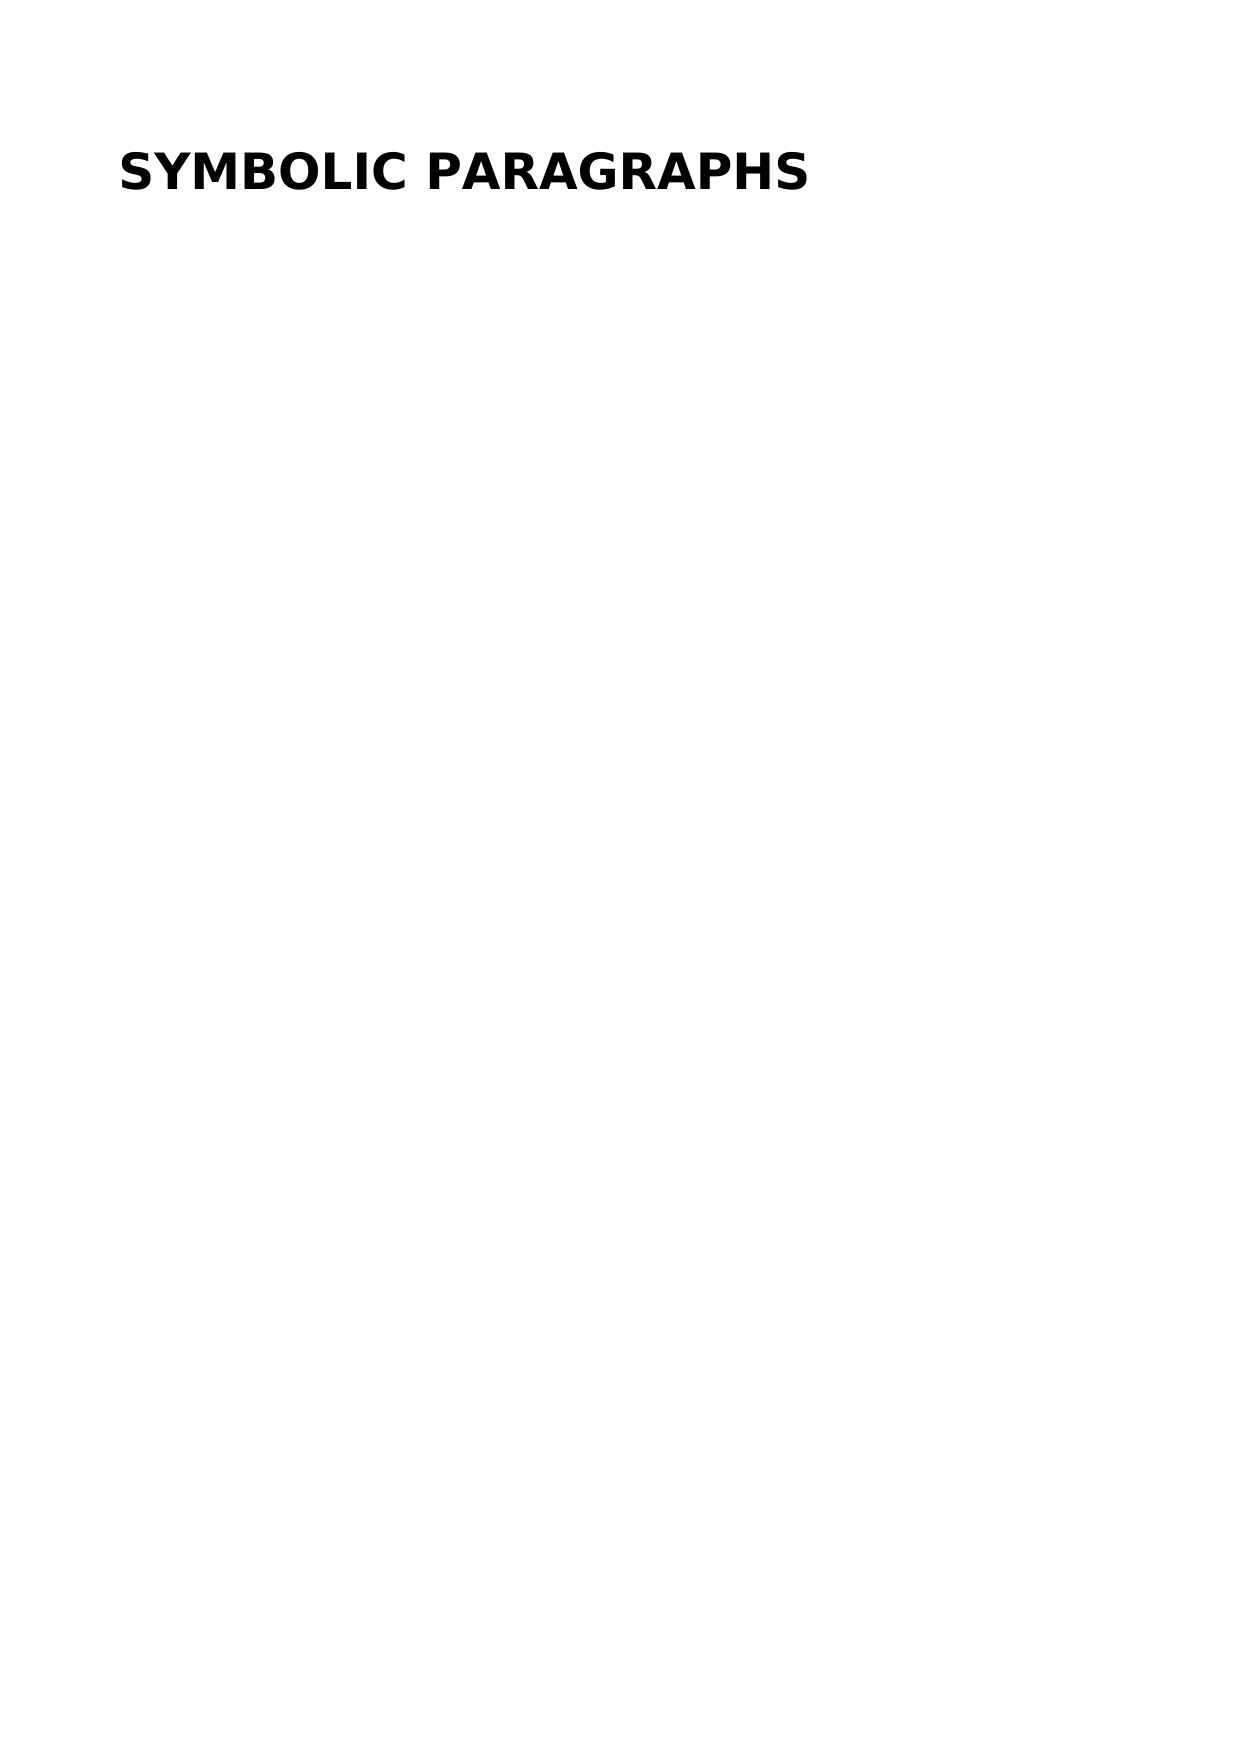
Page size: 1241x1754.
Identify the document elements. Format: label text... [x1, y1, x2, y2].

subtitle SYMBOLIC PARAGRAPHS [118, 143, 1122, 201]
